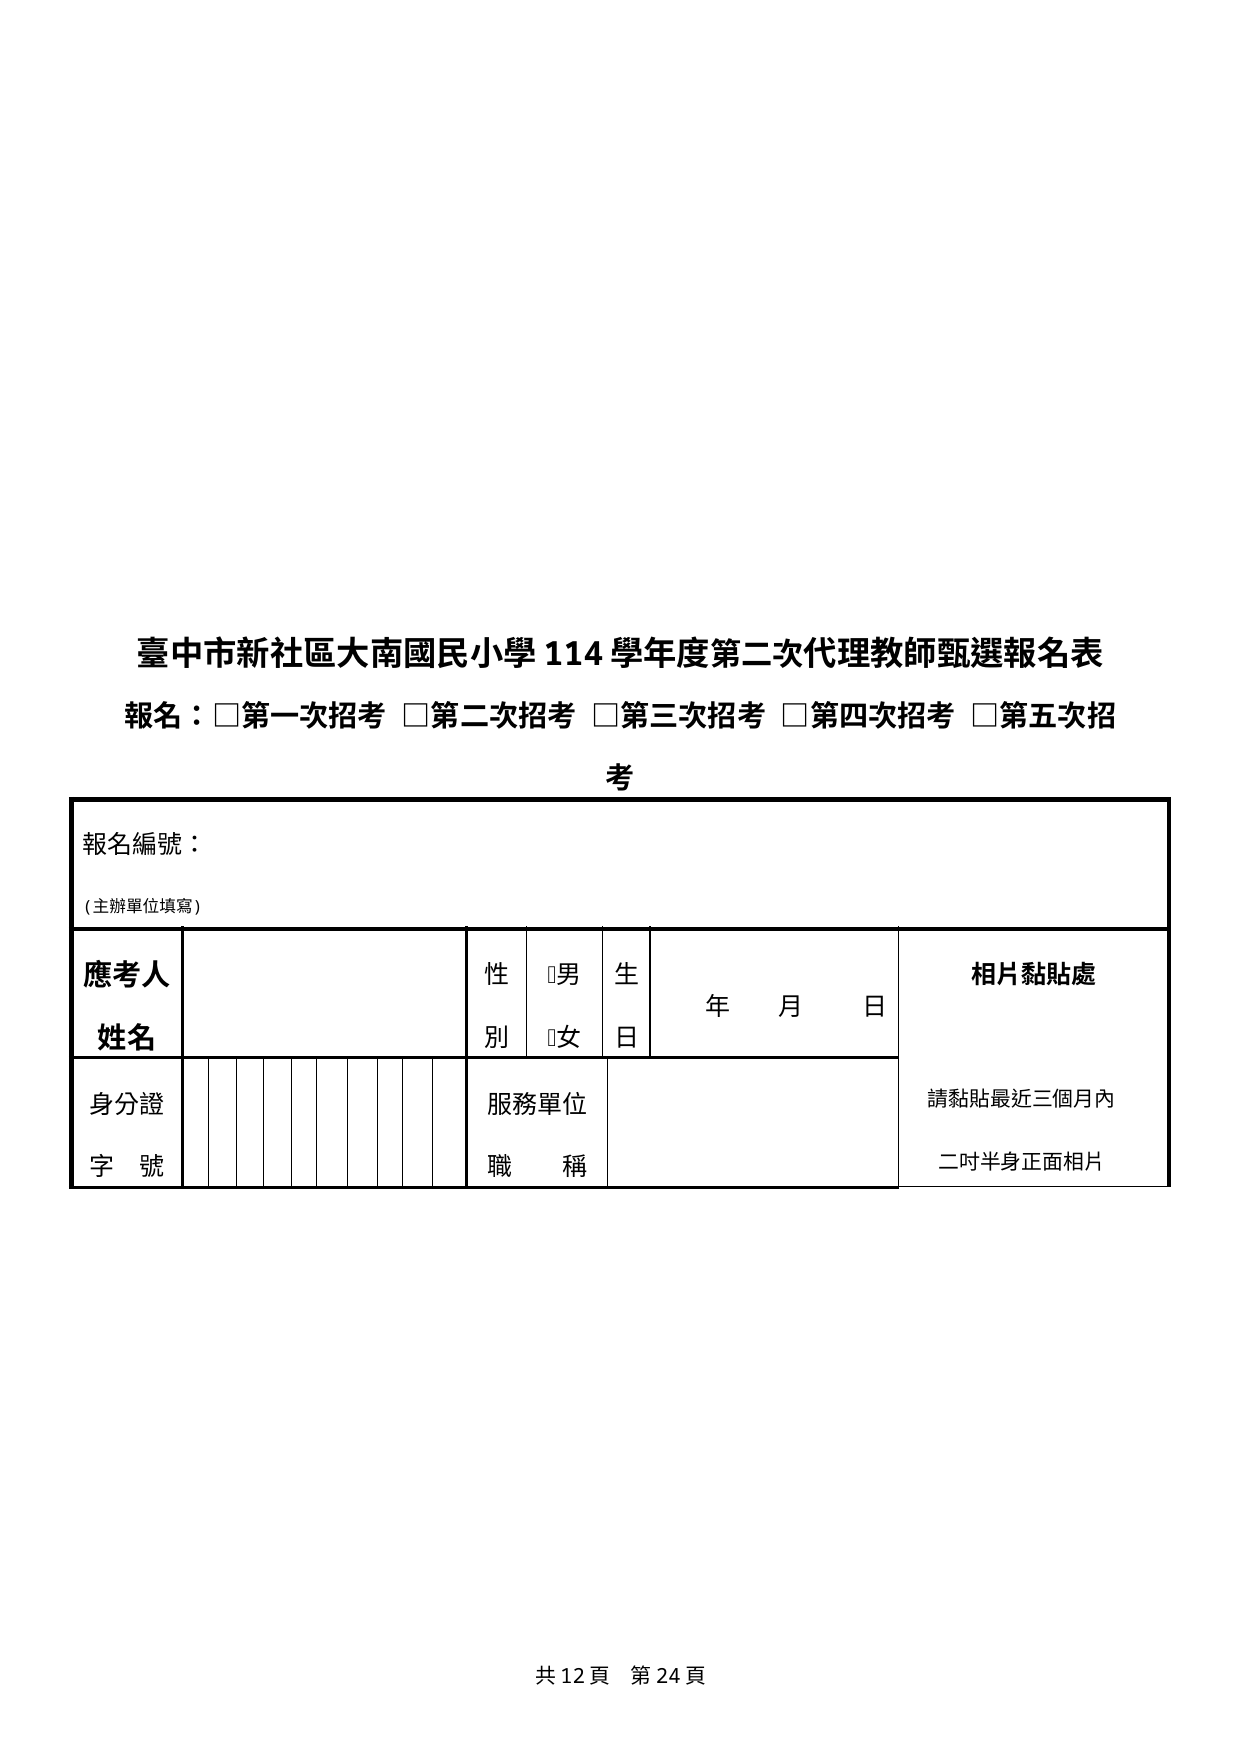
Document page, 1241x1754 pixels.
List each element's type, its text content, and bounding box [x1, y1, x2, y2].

table_header 報名編號： (主辦單位填寫) [74, 802, 1020, 926]
table_cell 身分證 字 號 [74, 1059, 181, 1186]
table_cell 性別 [468, 931, 526, 1056]
table_cell 月 [741, 931, 814, 1056]
table_cell [403, 1059, 432, 1186]
text 臺中市新社區大南國民小學114學年度第二次代理教師甄選報名表 [118, 609, 1122, 672]
table_cell [433, 1059, 465, 1186]
table_cell 服務單位 職 稱 [468, 1059, 607, 1186]
text 報名：□第一次招考 □第二次招考 □第三次招考 □第四次招考 □第五次招考 [118, 672, 1122, 797]
table_cell 生日 [603, 931, 649, 1056]
table_cell [378, 1059, 402, 1186]
table_cell [608, 1059, 898, 1186]
table_cell [348, 1059, 377, 1186]
table_cell [317, 1059, 347, 1186]
table_cell [237, 1059, 263, 1186]
table_cell 應考人姓名 [74, 931, 181, 1056]
table_cell [184, 931, 465, 1056]
table_cell [209, 1059, 236, 1186]
table_cell 相片黏貼處 請黏貼最近三個月內 二吋半身正面相片 [899, 931, 1167, 1186]
table_cell [184, 1059, 208, 1186]
table_cell 年 [651, 931, 741, 1056]
table_cell [292, 1059, 316, 1186]
table_cell 日 [814, 931, 898, 1056]
table_header [1020, 802, 1167, 926]
table_cell [264, 1059, 291, 1186]
table_cell 男 女 [527, 931, 602, 1056]
